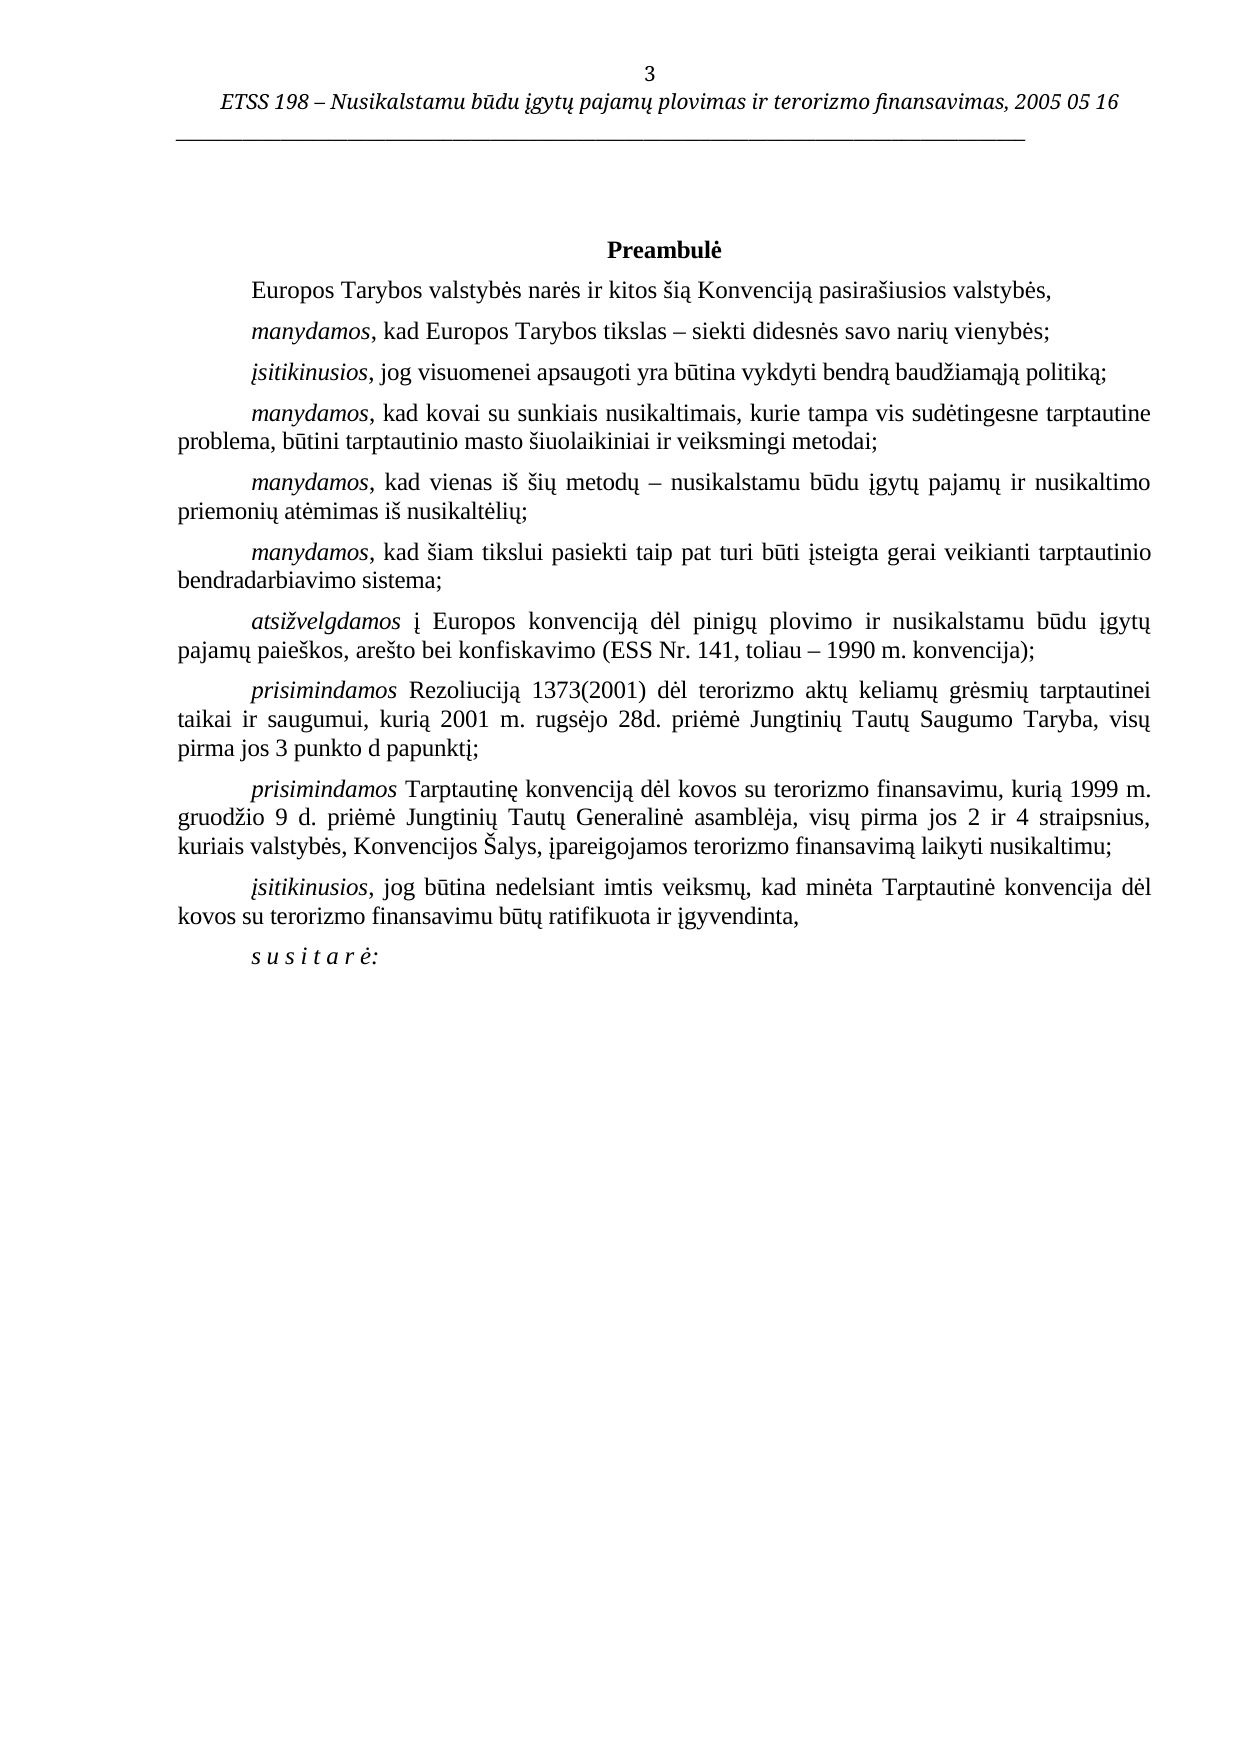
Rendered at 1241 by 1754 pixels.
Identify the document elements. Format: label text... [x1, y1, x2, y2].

text prisimindamos Tarptautinę konvenciją dėl kovos su terorizmo finansavimu, kurią 1999 m. gruodžio 9 d. priėmė Jungtinių Tautų Generalinė asamblėja, visų pirma jos 2 ir 4 straipsnius, kuriais valstybės, Konvencijos Šalys, įpareigojamos terorizmo finansavimą laikyti nusikaltimu; [177, 774, 1152, 860]
text Preambulė [177, 235, 1152, 263]
text įsitikinusios, jog būtina nedelsiant imtis veiksmų, kad minėta Tarptautinė konvencija dėl kovos su terorizmo finansavimu būtų ratifikuota ir įgyvendinta, [177, 872, 1152, 929]
text manydamos, kad Europos Tarybos tikslas – siekti didesnės savo narių vienybės; [177, 316, 1152, 345]
text s u s i t a r ė: [177, 941, 1152, 970]
text atsižvelgdamos į Europos konvenciją dėl pinigų plovimo ir nusikalstamu būdu įgytų pajamų paieškos, arešto bei konfiskavimo (ESS Nr. 141, toliau – 1990 m. konvencija); [177, 606, 1152, 663]
text prisimindamos Rezoliuciją 1373(2001) dėl terorizmo aktų keliamų grėsmių tarptautinei taikai ir saugumui, kurią 2001 m. rugsėjo 28d. priėmė Jungtinių Tautų Saugumo Taryba, visų pirma jos 3 punkto d papunktį; [177, 676, 1152, 762]
text manydamos, kad vienas iš šių metodų – nusikalstamu būdu įgytų pajamų ir nusikaltimo priemonių atėmimas iš nusikaltėlių; [177, 467, 1152, 524]
text įsitikinusios, jog visuomenei apsaugoti yra būtina vykdyti bendrą baudžiamąją politiką; [177, 357, 1152, 386]
text manydamos, kad šiam tikslui pasiekti taip pat turi būti įsteigta gerai veikianti tarptautinio bendradarbiavimo sistema; [177, 537, 1152, 594]
text Europos Tarybos valstybės narės ir kitos šią Konvenciją pasirašiusios valstybės, [177, 275, 1152, 304]
text manydamos, kad kovai su sunkiais nusikaltimais, kurie tampa vis sudėtingesne tarptautine problema, būtini tarptautinio masto šiuolaikiniai ir veiksmingi metodai; [177, 398, 1152, 455]
